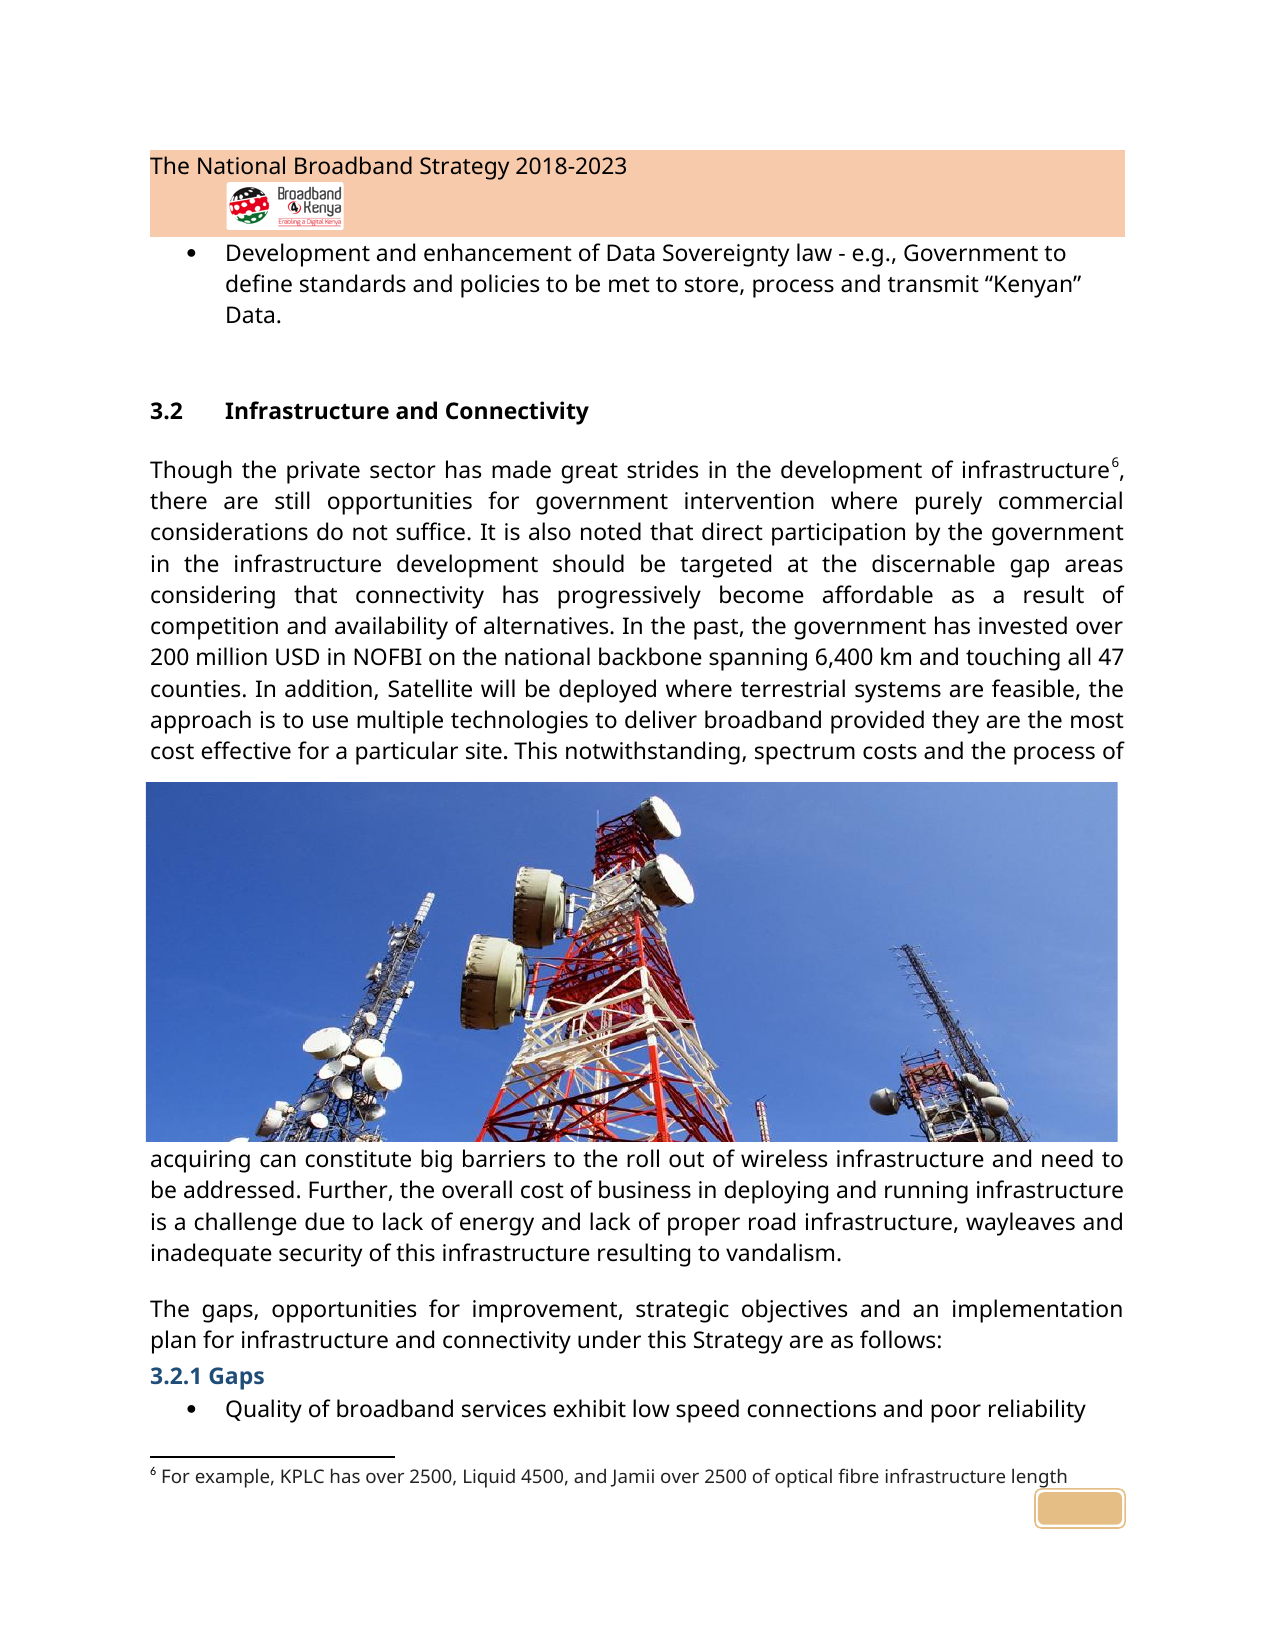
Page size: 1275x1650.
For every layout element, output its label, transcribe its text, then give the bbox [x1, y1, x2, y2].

list Development and enhancement of Data Sovereignty law - e.g., Government to define standards and policies to be met to store, process and transmit “Kenyan” Data. [187, 237, 1125, 331]
text For example, KPLC has over 2500, Liquid 4500, and Jamii over 2500 of optical fibre infrastructure length [150, 1463, 1125, 1489]
text Though the private sector has made great strides in the development of infrastructure, there are still opportunities for government intervention where purely commercial considerations do not suffice. It is also noted that direct participation by the government in the infrastructure development should be targeted at the discernable gap areas considering that connectivity has progressively become affordable as a result of competition and availability of alternatives. In the past, the government has invested over 200 million USD in NOFBI on the national backbone spanning 6,400 km and touching all 47 counties. In addition, Satellite will be deployed where terrestrial systems are feasible, the approach is to use multiple technologies to deliver broadband provided they are the most cost effective for a particular site. This notwithstanding, spectrum costs and the process of acquiring can constitute big barriers to the roll out of wireless infrastructure and need to be addressed. Further, the overall cost of business in deploying and running infrastructure is a challenge due to lack of energy and lack of proper road infrastructure, wayleaves and inadequate security of this infrastructure resulting to vandalism. [144, 454, 1125, 1268]
list Quality of broadband services exhibit low speed connections and poor reliability [187, 1393, 1125, 1424]
text The gaps, opportunities for improvement, strategic objectives and an implementation plan for infrastructure and connectivity under this Strategy are as follows: [150, 1293, 1125, 1356]
picture [226, 182, 344, 230]
subtitle 3.2.1 Gaps [150, 1360, 1125, 1391]
picture [145, 782, 1118, 1142]
subtitle 3.2 Infrastructure and Connectivity [150, 395, 1125, 427]
